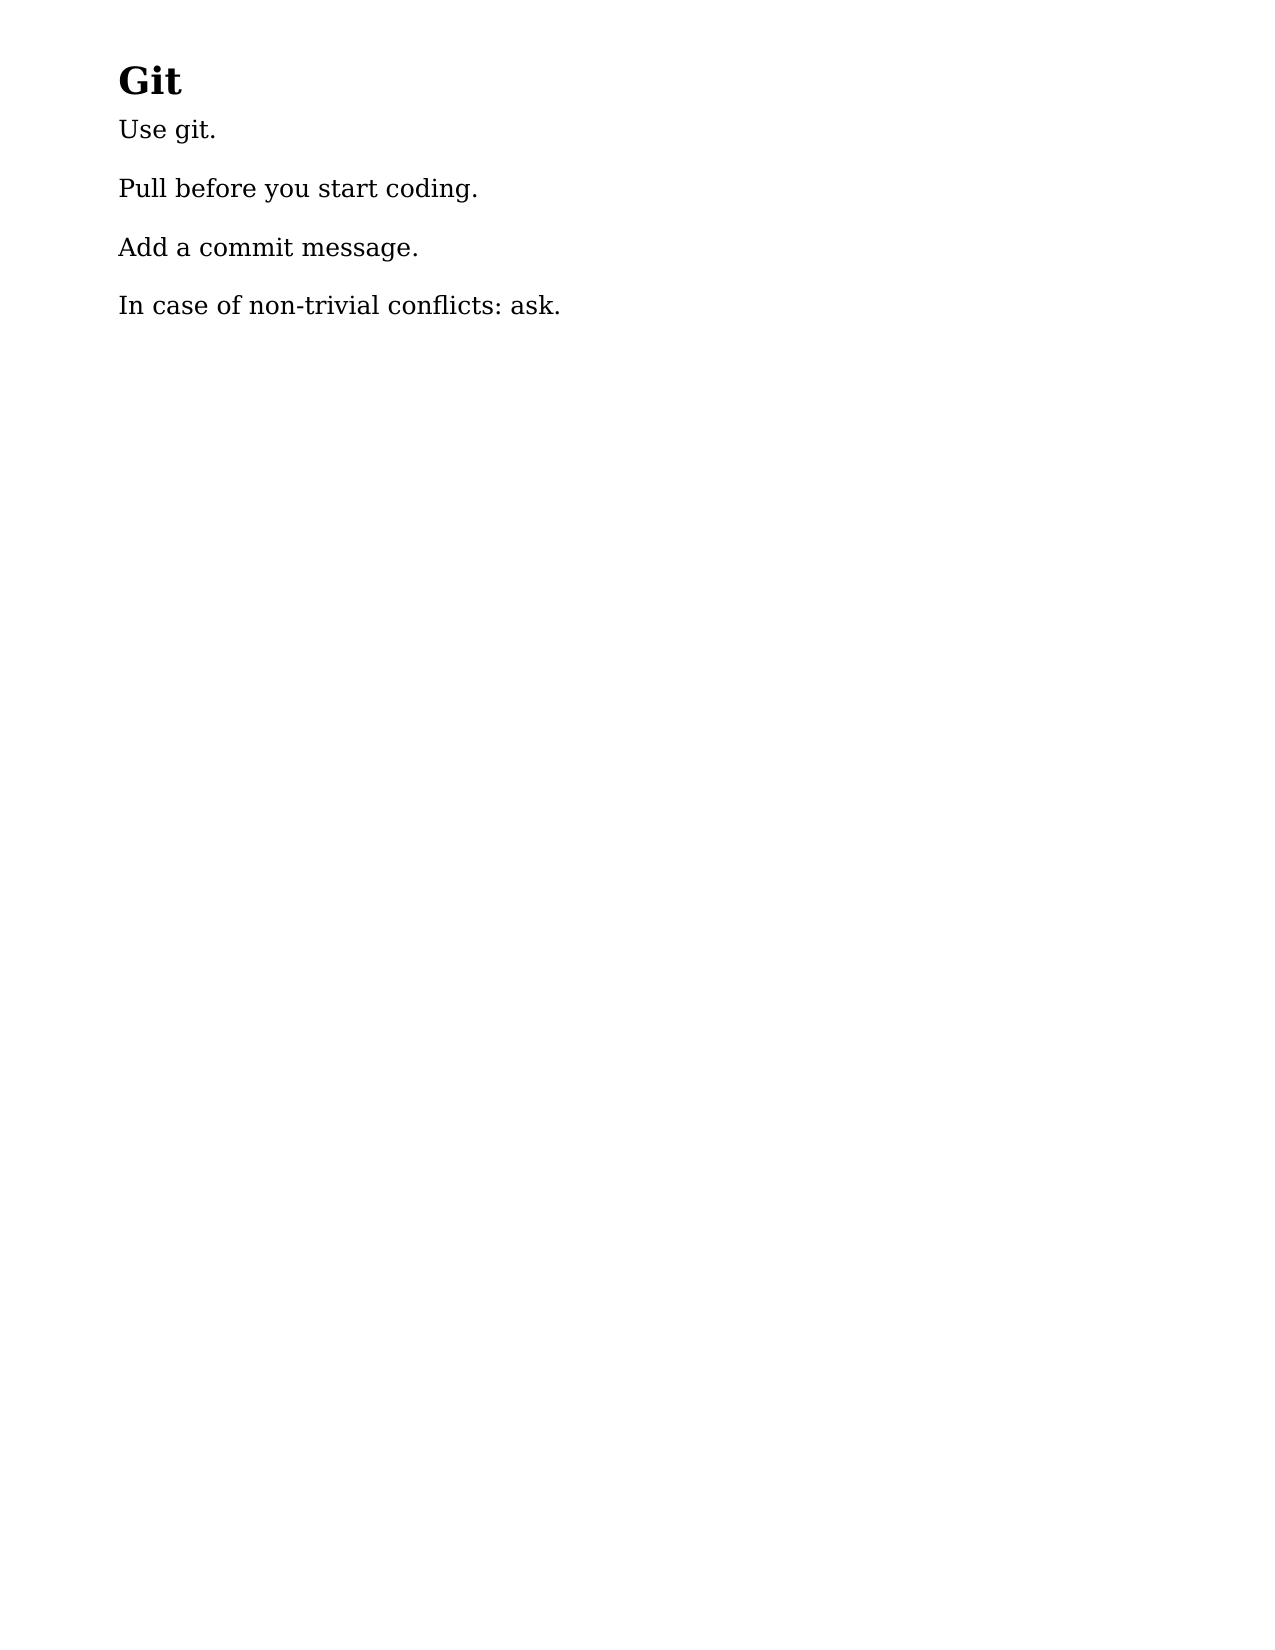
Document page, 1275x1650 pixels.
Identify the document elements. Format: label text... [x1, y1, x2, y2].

text In case of non-trivial conflicts: ask. [118, 292, 1216, 321]
text Add a commit message. [118, 233, 1216, 262]
text Use git. [118, 116, 1216, 145]
text Pull before you start coding. [118, 174, 1216, 203]
subtitle Git [118, 59, 1216, 103]
